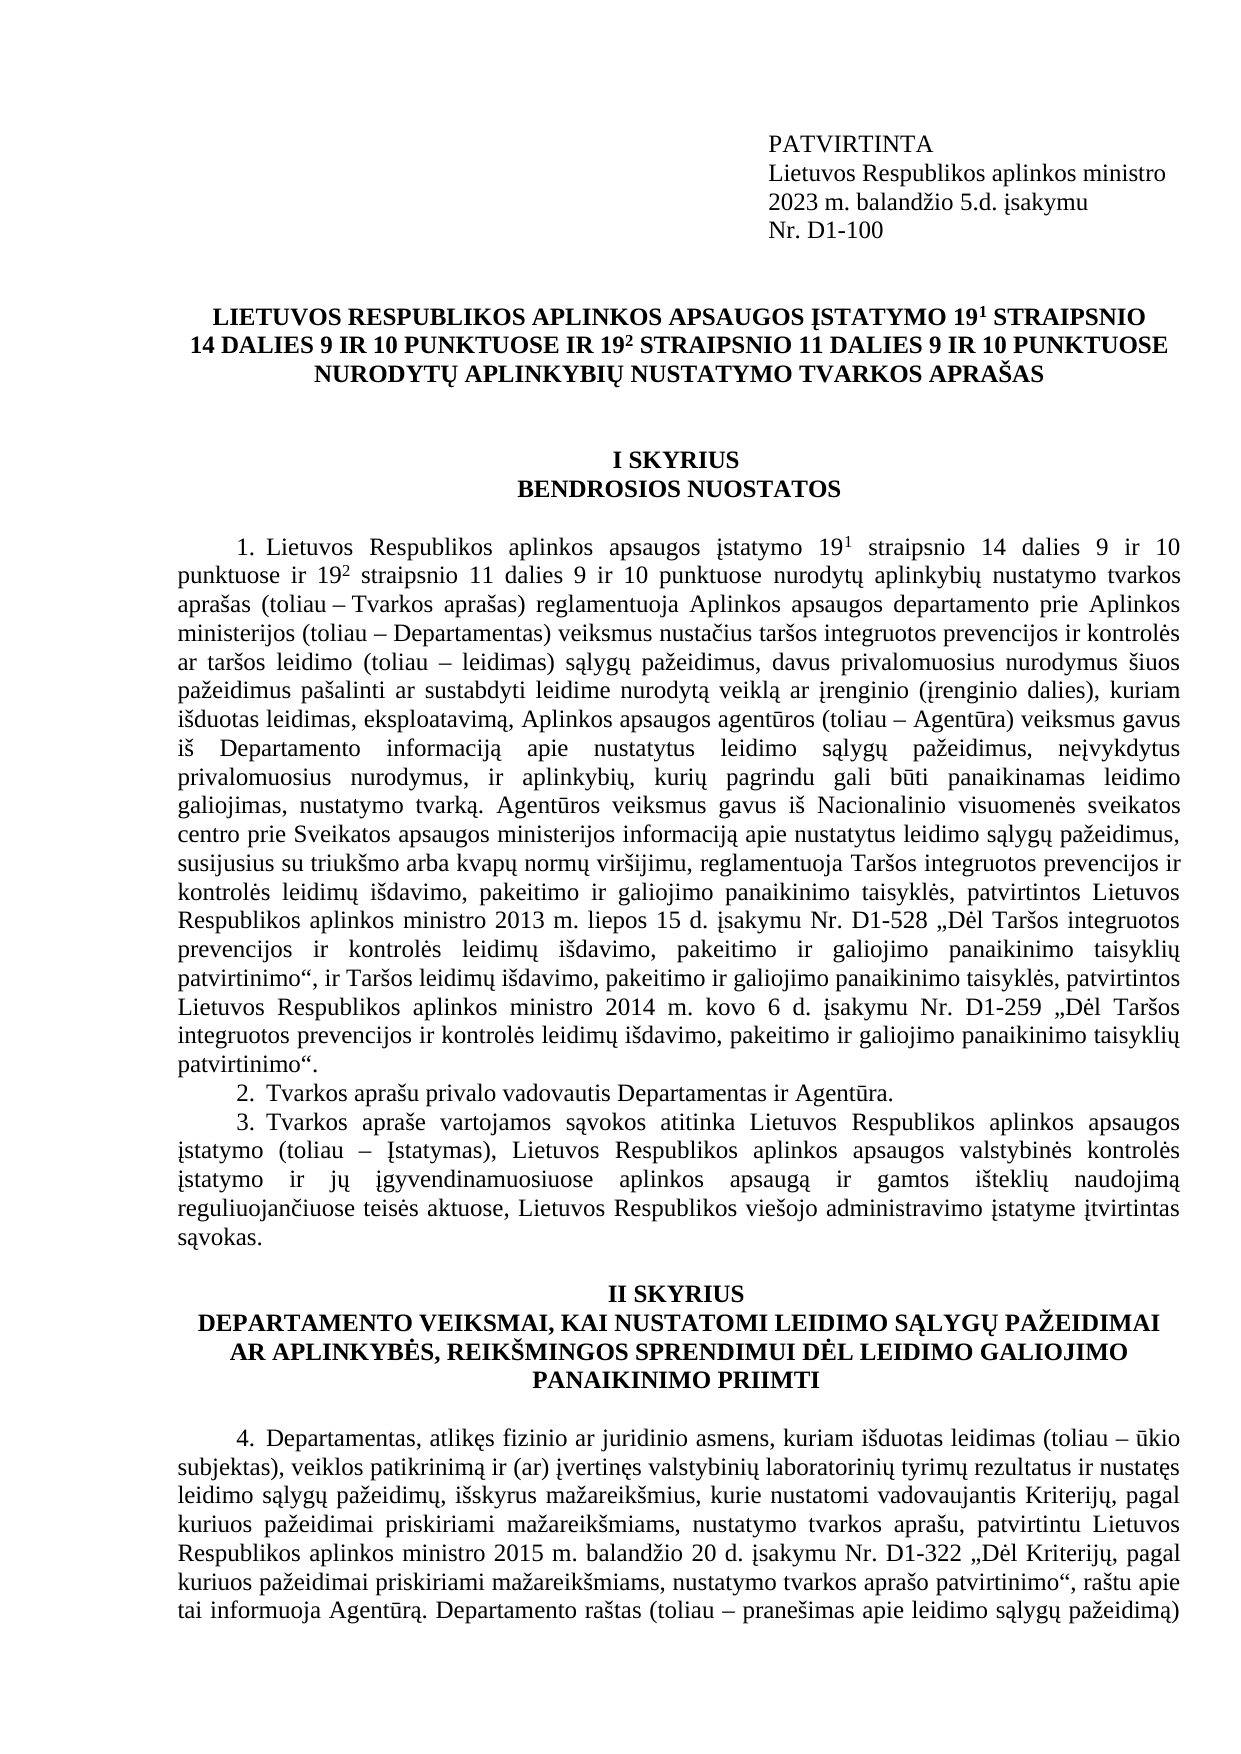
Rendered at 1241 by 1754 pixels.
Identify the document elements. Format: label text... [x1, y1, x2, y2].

text I SKYRIUS [177, 446, 1181, 474]
text II SKYRIUS [177, 1279, 1181, 1308]
text LIETUVOS RESPUBLIKOS APLINKOS APSAUGOS ĮSTATYMO 191 STRAIPSNIO 14 DALIES 9 IR 10 PUNKTUOSE IR 192 STRAIPSNIO 11 DALIES 9 IR 10 PUNKTUOSE NURODYTŲ APLINKYBIŲ NUSTATYMO TVARKOS APRAŠAS [177, 302, 1181, 388]
text Lietuvos Respublikos aplinkos ministro [768, 158, 1181, 187]
text PATVIRTINTA [768, 129, 1181, 158]
text 4. Departamentas, atlikęs fizinio ar juridinio asmens, kuriam išduotas leidimas (toliau – ūkio subjektas), veiklos patikrinimą ir (ar) įvertinęs valstybinių laboratorinių tyrimų rezultatus ir nustatęs leidimo sąlygų pažeidimų, išskyrus mažareikšmius, kurie nustatomi vadovaujantis Kriterijų, pagal kuriuos pažeidimai priskiriami mažareikšmiams, nustatymo tvarkos aprašu, patvirtintu Lietuvos Respublikos aplinkos ministro 2015 m. balandžio 20 d. įsakymu Nr. D1-322 „Dėl Kriterijų, pagal kuriuos pažeidimai priskiriami mažareikšmiams, nustatymo tvarkos aprašo patvirtinimo“, raštu apie tai informuoja Agentūrą. Departamento raštas (toliau – pranešimas apie leidimo sąlygų pažeidimą) [177, 1423, 1181, 1624]
text Nr. D1-100 [768, 216, 1181, 244]
text 2023 m. balandžio 5.d. įsakymu [768, 187, 1181, 216]
subtitle DEPARTAMENTO VEIKSMAI, KAI NUSTATOMI LEIDIMO SĄLYGŲ PAŽEIDIMAI AR APLINKYBĖS, REIKŠMINGOS SPRENDIMUI DĖL LEIDIMO GALIOJIMO PANAIKINIMO PRIIMTI [177, 1308, 1181, 1394]
text 2. Tvarkos aprašu privalo vadovautis Departamentas ir Agentūra. [177, 1078, 1181, 1107]
text BENDROSIOS NUOSTATOS [177, 474, 1181, 503]
text 3. Tvarkos apraše vartojamos sąvokos atitinka Lietuvos Respublikos aplinkos apsaugos įstatymo (toliau – Įstatymas), Lietuvos Respublikos aplinkos apsaugos valstybinės kontrolės įstatymo ir jų įgyvendinamuosiuose aplinkos apsaugą ir gamtos išteklių naudojimą reguliuojančiuose teisės aktuose, Lietuvos Respublikos viešojo administravimo įstatyme įtvirtintas sąvokas. [177, 1107, 1181, 1251]
text 1. Lietuvos Respublikos aplinkos apsaugos įstatymo 191 straipsnio 14 dalies 9 ir 10 punktuose ir 192 straipsnio 11 dalies 9 ir 10 punktuose nurodytų aplinkybių nustatymo tvarkos aprašas (toliau – Tvarkos aprašas) reglamentuoja Aplinkos apsaugos departamento prie Aplinkos ministerijos (toliau – Departamentas) veiksmus nustačius taršos integruotos prevencijos ir kontrolės ar taršos leidimo (toliau – leidimas) sąlygų pažeidimus, davus privalomuosius nurodymus šiuos pažeidimus pašalinti ar sustabdyti leidime nurodytą veiklą ar įrenginio (įrenginio dalies), kuriam išduotas leidimas, eksploatavimą, Aplinkos apsaugos agentūros (toliau – Agentūra) veiksmus gavus iš Departamento informaciją apie nustatytus leidimo sąlygų pažeidimus, neįvykdytus privalomuosius nurodymus, ir aplinkybių, kurių pagrindu gali būti panaikinamas leidimo galiojimas, nustatymo tvarką. Agentūros veiksmus gavus iš Nacionalinio visuomenės sveikatos centro prie Sveikatos apsaugos ministerijos informaciją apie nustatytus leidimo sąlygų pažeidimus, susijusius su triukšmo arba kvapų normų viršijimu, reglamentuoja Taršos integruotos prevencijos ir kontrolės leidimų išdavimo, pakeitimo ir galiojimo panaikinimo taisyklės, patvirtintos Lietuvos Respublikos aplinkos ministro 2013 m. liepos 15 d. įsakymu Nr. D1-528 „Dėl Taršos integruotos prevencijos ir kontrolės leidimų išdavimo, pakeitimo ir galiojimo panaikinimo taisyklių patvirtinimo“, ir Taršos leidimų išdavimo, pakeitimo ir galiojimo panaikinimo taisyklės, patvirtintos Lietuvos Respublikos aplinkos ministro 2014 m. kovo 6 d. įsakymu Nr. D1-259 „Dėl Taršos integruotos prevencijos ir kontrolės leidimų išdavimo, pakeitimo ir galiojimo panaikinimo taisyklių patvirtinimo“. [177, 532, 1181, 1078]
